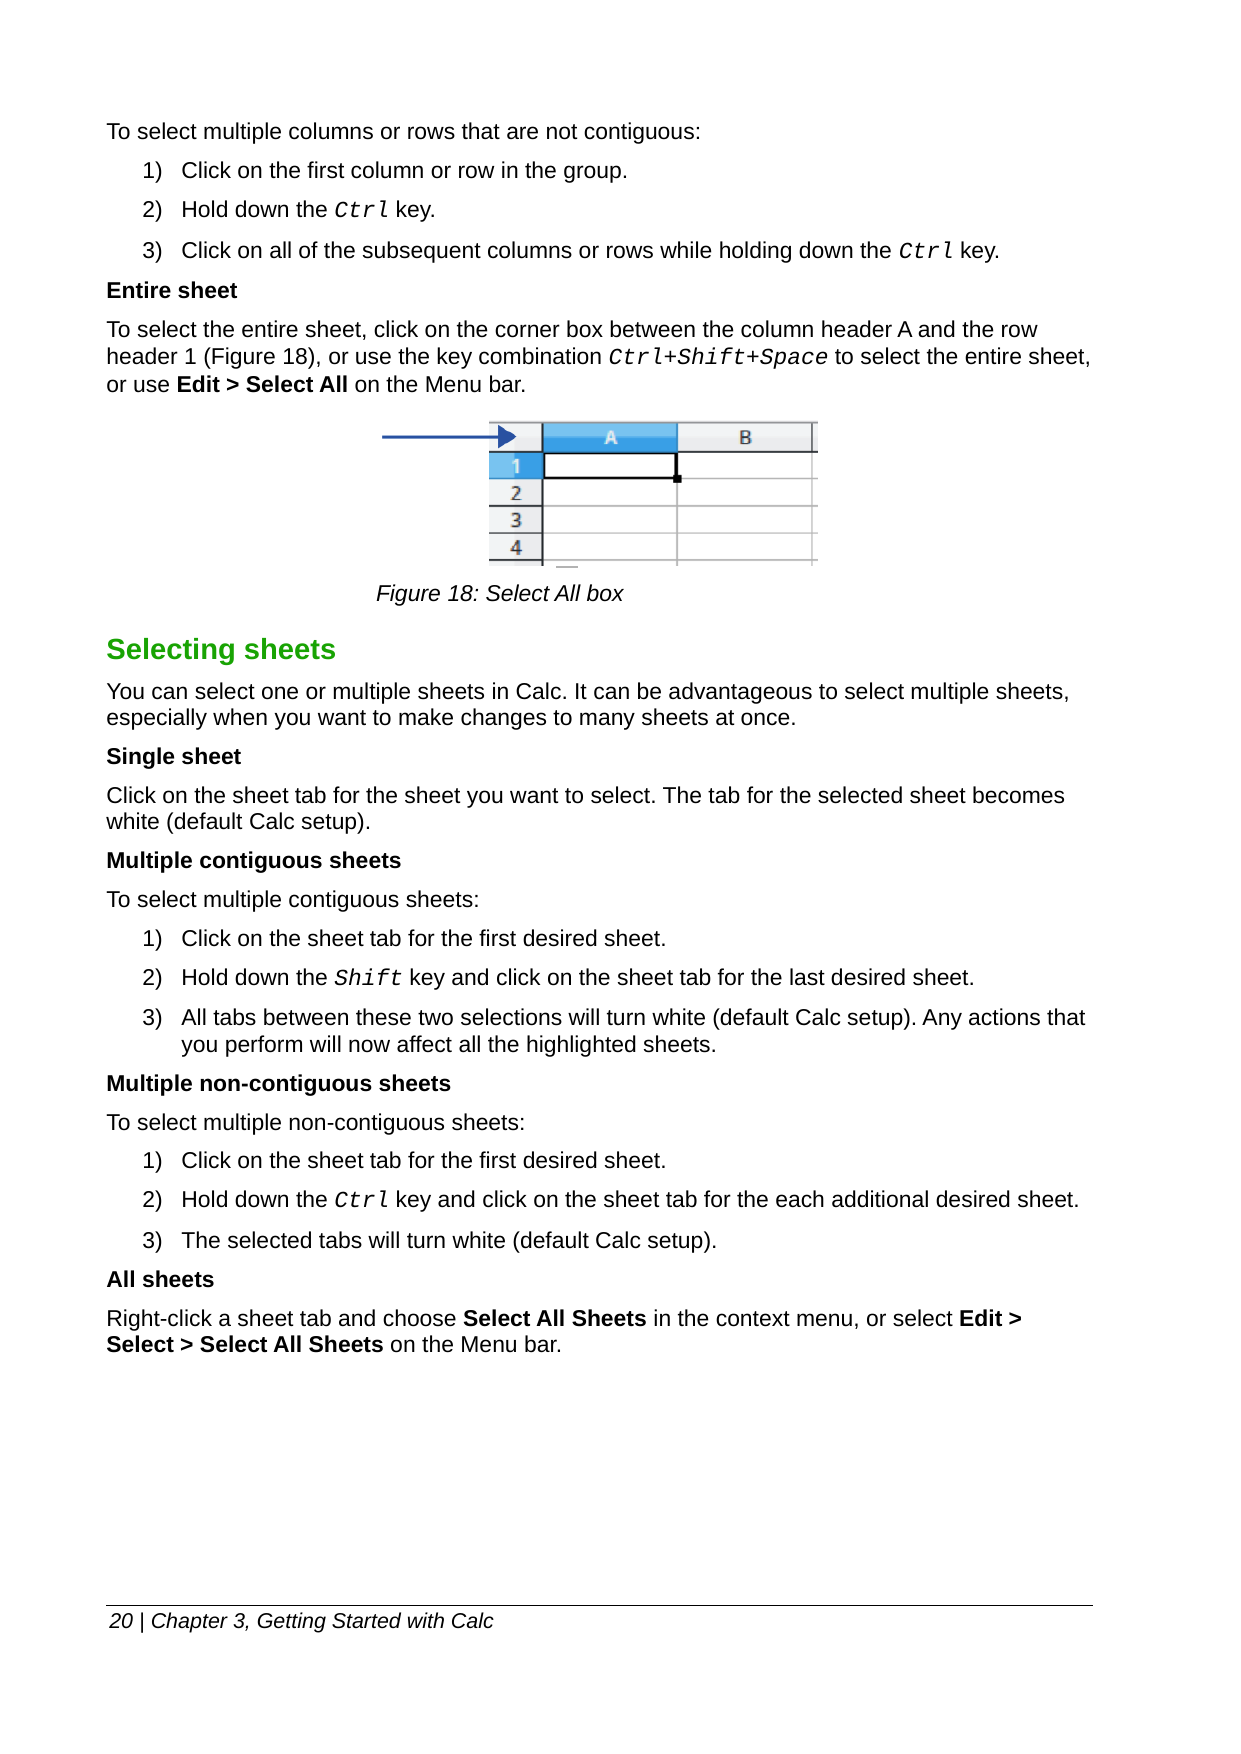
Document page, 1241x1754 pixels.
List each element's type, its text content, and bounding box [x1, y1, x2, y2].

list All tabs between these two selections will turn white (default Calc setup). Any actions that you perform will now affect all the highlighted sheets. [162, 1004, 1093, 1057]
list The selected tabs will turn white (default Calc setup). [162, 1227, 1093, 1253]
list Multiple non-contiguous sheets [106, 1069, 1093, 1096]
list Entire sheet [106, 277, 1093, 304]
list All sheets [106, 1266, 1093, 1292]
list Hold down the Shift key and click on the sheet tab for the last desired sheet. [162, 963, 1093, 992]
list To select multiple non-contiguous sheets: [106, 1108, 1093, 1135]
list Click on all of the subsequent columns or rows while holding down the Ctrl key. [162, 237, 1093, 265]
text Figure 18: Select All box [376, 580, 823, 607]
list Single sheet [106, 743, 1093, 769]
list To select multiple columns or rows that are not contiguous: [106, 118, 1093, 144]
list Hold down the Ctrl key. [162, 196, 1093, 224]
list Multiple contiguous sheets [106, 847, 1093, 873]
text Click on the sheet tab for the sheet you want to select. The tab for the selected sheet becomes white (default Calc setup). [106, 782, 1093, 834]
text You can select one or multiple sheets in Calc. It can be advantageous to select multiple sheets, especially when you want to make changes to many sheets at once. [106, 678, 1093, 730]
text To select the entire sheet, click on the corner box between the column header A and the row header 1 (Figure 18), or use the key combination Ctrl+Shift+Space to select the entire sheet, or use Edit > Select All on the Menu bar. [106, 316, 1093, 397]
text Right-click a sheet tab and choose Select All Sheets in the context menu, or select Edit > Select > Select All Sheets on the Menu bar. [106, 1305, 1093, 1357]
picture [377, 410, 822, 568]
list Hold down the Ctrl key and click on the sheet tab for the each additional desired sheet. [162, 1186, 1093, 1214]
list Click on the sheet tab for the first desired sheet. [162, 925, 1093, 951]
list To select multiple contiguous sheets: [106, 886, 1093, 912]
list Click on the sheet tab for the first desired sheet. [162, 1147, 1093, 1174]
list Click on the first column or row in the group. [162, 157, 1093, 183]
subtitle Selecting sheets [106, 632, 1093, 665]
